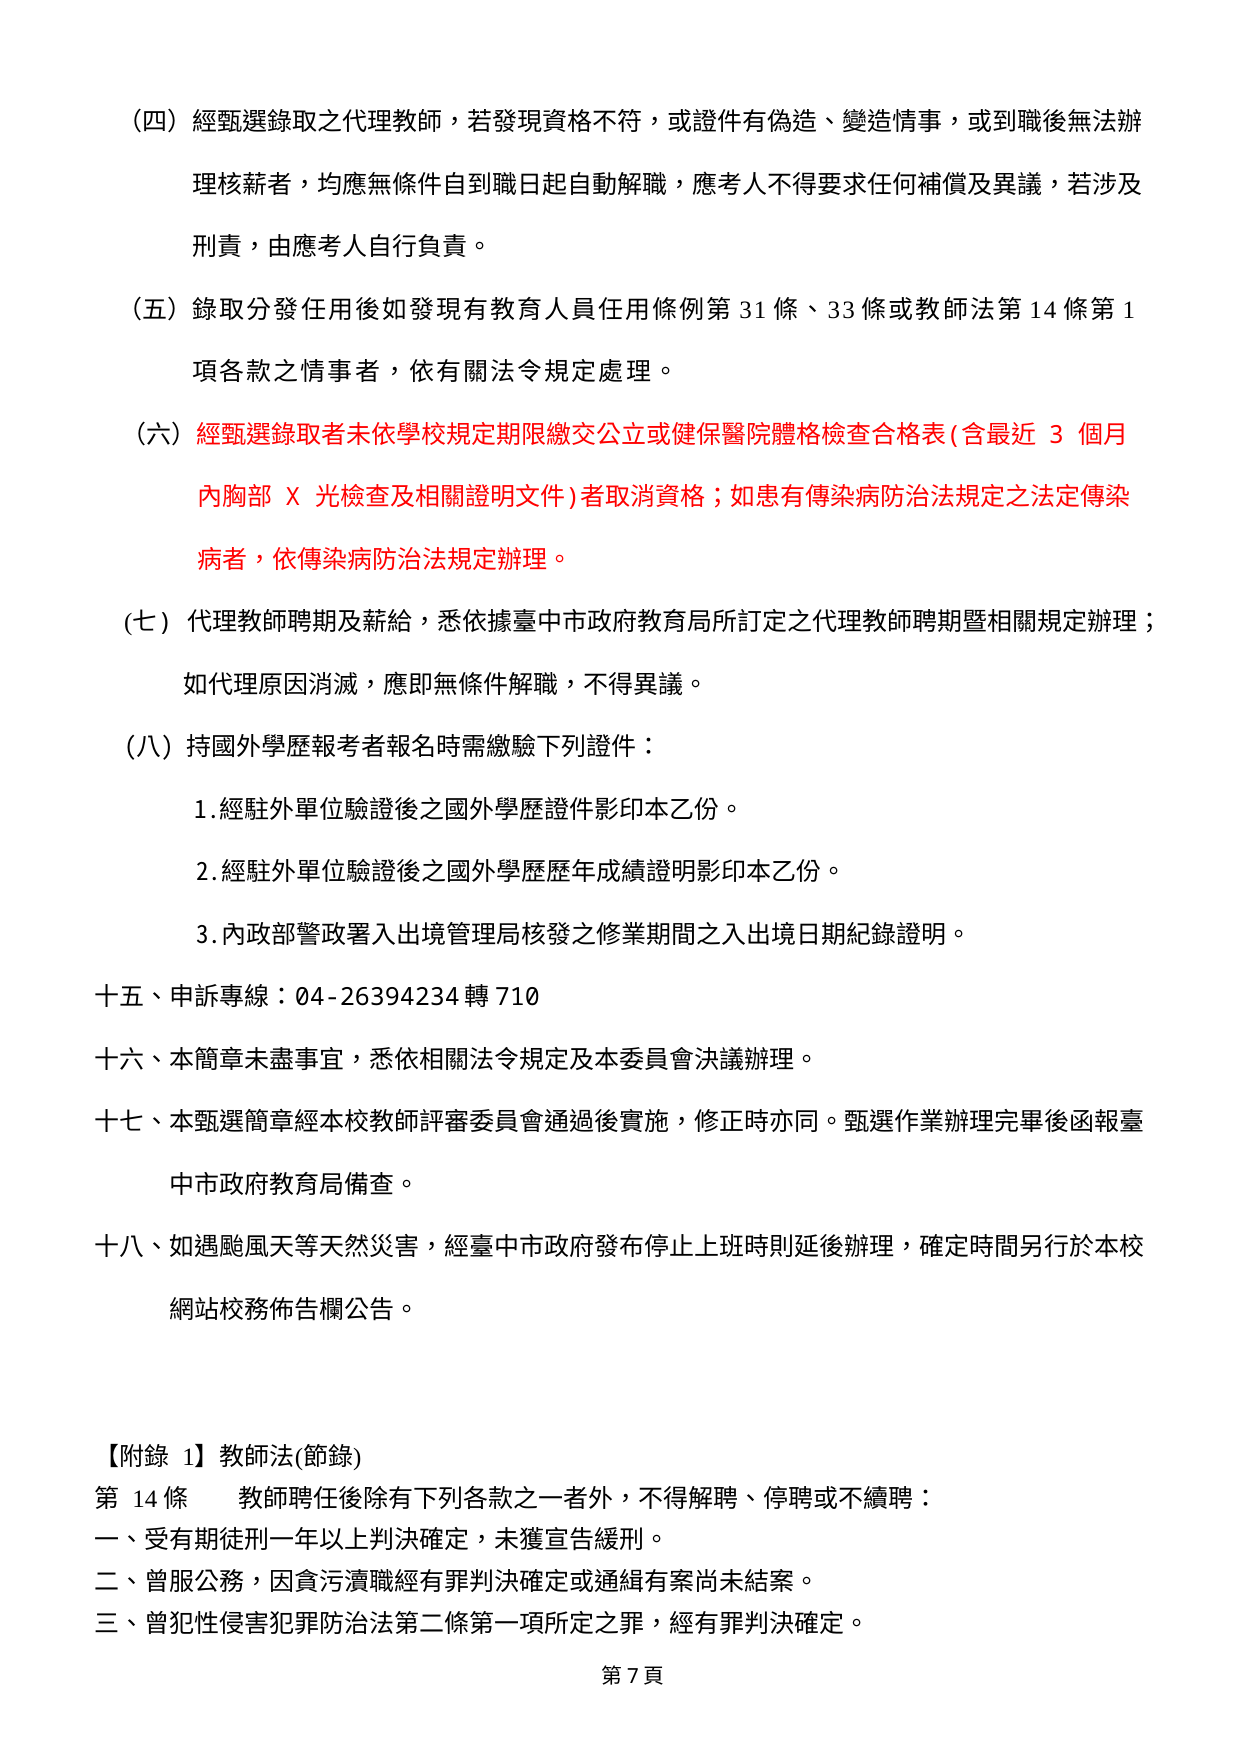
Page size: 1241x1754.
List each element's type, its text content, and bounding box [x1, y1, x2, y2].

text 【附錄 1】教師法(節錄) [94, 1432, 1146, 1474]
text 十七、本甄選簡章經本校教師評審委員會通過後實施，修正時亦同。甄選作業辦理完畢後函報臺中市政府教育局備查。 [94, 1078, 1146, 1203]
text 2.經駐外單位驗證後之國外學歷歷年成績證明影印本乙份。 [0, 828, 1146, 891]
text (七) 代理教師聘期及薪給，悉依據臺中市政府教育局所訂定之代理教師聘期暨相關規定辦理；如代理原因消滅，應即無條件解職，不得異議。 [124, 578, 1146, 703]
text 十五、申訴專線：04-26394234轉710 [94, 953, 1146, 1016]
text 1.經駐外單位驗證後之國外學歷證件影印本乙份。 [94, 766, 1146, 828]
text 十八、如遇颱風天等天然災害，經臺中市政府發布停止上班時則延後辦理，確定時間另行於本校網站校務佈告欄公告。 [94, 1203, 1146, 1328]
text 一、受有期徒刑一年以上判決確定，未獲宣告緩刑。 [94, 1516, 1146, 1557]
text 3.內政部警政署入出境管理局核發之修業期間之入出境日期紀錄證明。 [121, 891, 1146, 953]
text （五）錄取分發任用後如發現有教育人員任用條例第31條、33條或教師法第14條第1項各款之情事者，依有關法令規定處理。 [117, 266, 1146, 391]
text 二、曾服公務，因貪污瀆職經有罪判決確定或通緝有案尚未結案。 [94, 1557, 1146, 1599]
text （六）經甄選錄取者未依學校規定期限繳交公立或健保醫院體格檢查合格表(含最近 3 個月內胸部 X 光檢查及相關證明文件)者取消資格；如患有傳染病防治法規定之法定傳染病者，依傳染病防治法規定辦理。 [121, 391, 1146, 578]
text 第 14 條 教師聘任後除有下列各款之一者外，不得解聘、停聘或不續聘： [94, 1474, 1146, 1516]
text (八) 持國外學歷報考者報名時需繳驗下列證件： [94, 703, 1146, 766]
text 三、曾犯性侵害犯罪防治法第二條第一項所定之罪，經有罪判決確定。 [94, 1599, 1146, 1641]
text 十六、本簡章未盡事宜，悉依相關法令規定及本委員會決議辦理。 [94, 1016, 1146, 1078]
text （四）經甄選錄取之代理教師，若發現資格不符，或證件有偽造、變造情事，或到職後無法辦理核薪者，均應無條件自到職日起自動解職，應考人不得要求任何補償及異議，若涉及刑責，由應考人自行負責。 [117, 78, 1146, 266]
